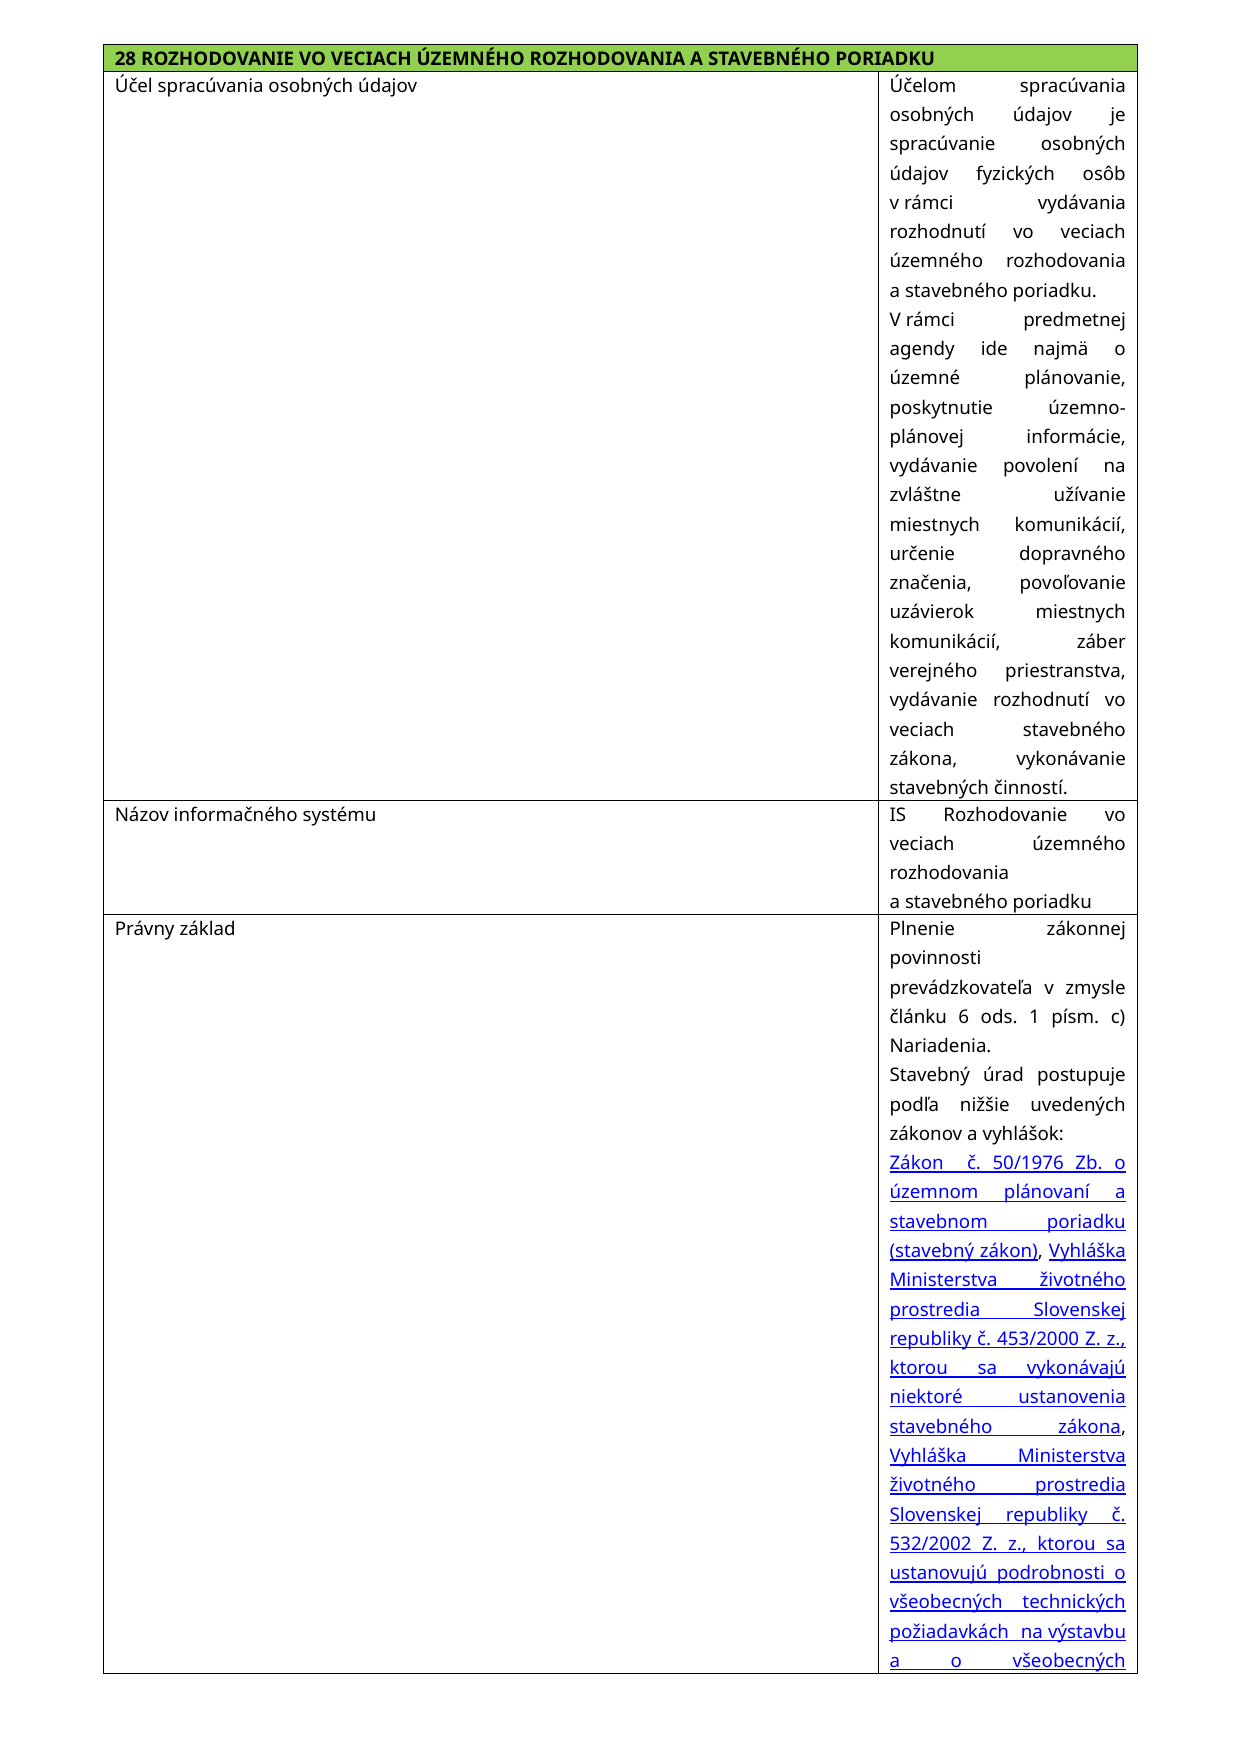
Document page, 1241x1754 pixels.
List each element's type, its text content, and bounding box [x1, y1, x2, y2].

table_header 28 ROZHODOVANIE VO VECIACH ÚZEMNÉHO ROZHODOVANIA A STAVEBNÉHO PORIADKU [104, 45, 1137, 71]
table_cell IS Rozhodovanie vo veciach územného rozhodovania a stavebného poriadku [879, 801, 1137, 914]
table_cell Účel spracúvania osobných údajov [104, 72, 878, 800]
table_cell Právny základ [104, 915, 878, 1673]
table_cell Účelom spracúvania osobných údajov je spracúvanie osobných údajov fyzických osôb v rámci vydávania rozhodnutí vo veciach územného rozhodovania a stavebného poriadku. V rámci predmetnej agendy ide najmä o územné plánovanie, poskytnutie územno-plánovej informácie, vydávanie povolení na zvláštne užívanie miestnych komunikácií, určenie dopravného značenia, povoľovanie uzávierok miestnych komunikácií, záber verejného priestranstva, vydávanie rozhodnutí vo veciach stavebného zákona, vykonávanie stavebných činností. [879, 72, 1137, 800]
table_cell Plnenie zákonnej povinnosti prevádzkovateľa v zmysle článku 6 ods. 1 písm. c) Nariadenia. Stavebný úrad postupuje podľa nižšie uvedených zákonov a vyhlášok: Zákon č. 50/1976 Zb. o územnom plánovaní a stavebnom poriadku (stavebný zákon), Vyhláška Ministerstva životného prostredia Slovenskej republiky č. 453/2000 Z. z., ktorou sa vykonávajú niektoré ustanovenia stavebného zákona, Vyhláška Ministerstva životného prostredia Slovenskej republiky č. 532/2002 Z. z., ktorou sa ustanovujú podrobnosti o všeobecných technických požiadavkách na výstavbu a o všeobecných [879, 915, 1137, 1673]
table_cell Názov informačného systému [104, 801, 878, 914]
